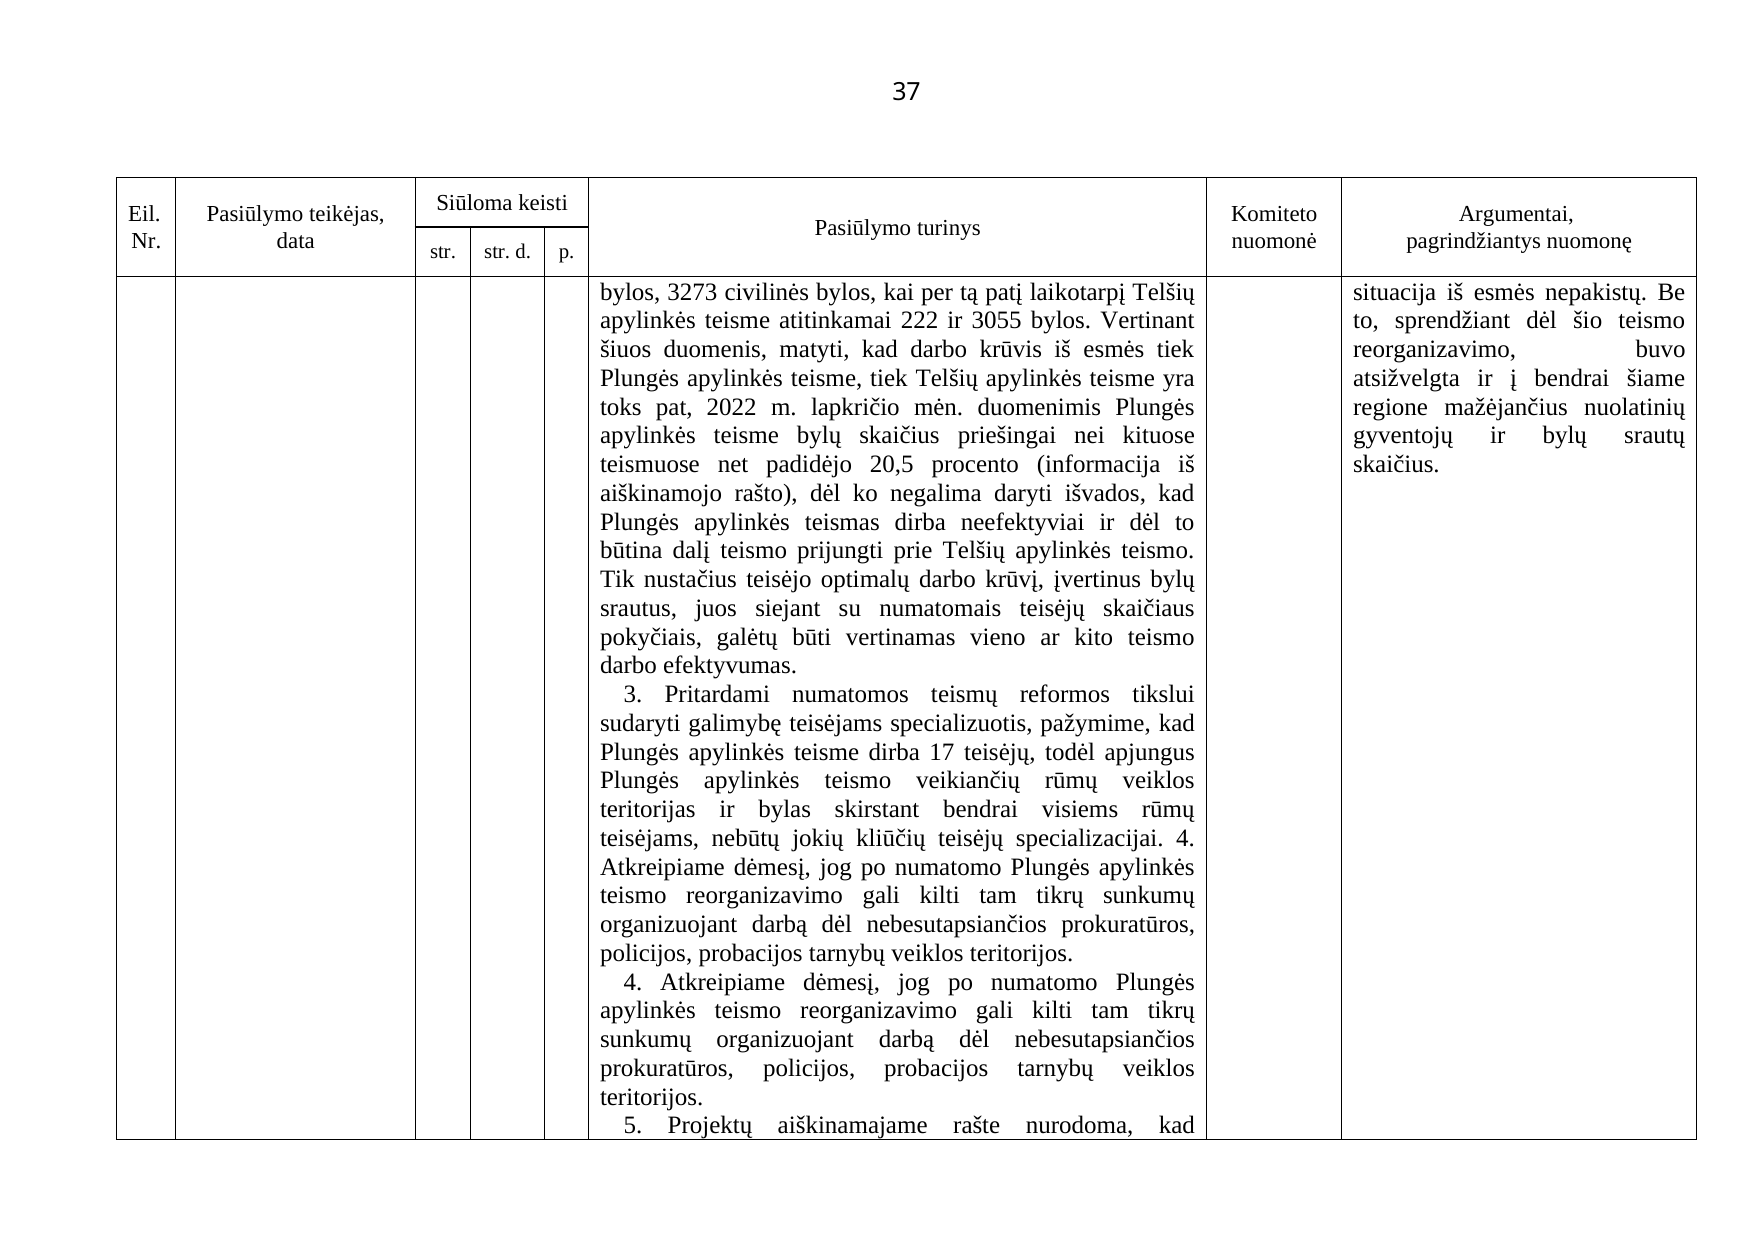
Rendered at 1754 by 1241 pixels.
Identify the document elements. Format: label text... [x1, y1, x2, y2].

table_cell p. [545, 228, 588, 276]
table_cell [176, 277, 415, 1139]
table_cell situacija iš esmės nepakistų. Be to, sprendžiant dėl šio teismo reorganizavimo, buvo atsižvelgta ir į bendrai šiame regione mažėjančius nuolatinių gyventojų ir bylų srautų skaičius. [1342, 277, 1696, 1139]
table_cell [1207, 277, 1341, 1139]
table_cell [117, 277, 175, 1139]
table_header Komiteto nuomonė [1207, 178, 1341, 276]
table_cell str. [416, 228, 470, 276]
table_cell [416, 277, 470, 1139]
table_cell [471, 277, 544, 1139]
table_header Pasiūlymo turinys [589, 178, 1206, 276]
table_cell [545, 277, 588, 1139]
table_header Siūloma keisti [416, 178, 588, 226]
table_header Argumentai, pagrindžiantys nuomonę [1342, 178, 1696, 276]
table_header Pasiūlymo teikėjas, data [176, 178, 415, 276]
table_cell str. d. [471, 228, 544, 276]
table_cell bylos, 3273 civilinės bylos, kai per tą patį laikotarpį Telšių apylinkės teisme atitinkamai 222 ir 3055 bylos. Vertinant šiuos duomenis, matyti, kad darbo krūvis iš esmės tiek Plungės apylinkės teisme, tiek Telšių apylinkės teisme yra toks pat, 2022 m. lapkričio mėn. duomenimis Plungės apylinkės teisme bylų skaičius priešingai nei kituose teismuose net padidėjo 20,5 procento (informacija iš aiškinamojo rašto), dėl ko negalima daryti išvados, kad Plungės apylinkės teismas dirba neefektyviai ir dėl to būtina dalį teismo prijungti prie Telšių apylinkės teismo. Tik nustačius teisėjo optimalų darbo krūvį, įvertinus bylų srautus, juos siejant su numatomais teisėjų skaičiaus pokyčiais, galėtų būti vertinamas vieno ar kito teismo darbo efektyvumas. 3. Pritardami numatomos teismų reformos tikslui sudaryti galimybę teisėjams specializuotis, pažymime, kad Plungės apylinkės teisme dirba 17 teisėjų, todėl apjungus Plungės apylinkės teismo veikiančių rūmų veiklos teritorijas ir bylas skirstant bendrai visiems rūmų teisėjams, nebūtų jokių kliūčių teisėjų specializacijai. 4. Atkreipiame dėmesį, jog po numatomo Plungės apylinkės teismo reorganizavimo gali kilti tam tikrų sunkumų organizuojant darbą dėl nebesutapsiančios prokuratūros, policijos, probacijos tarnybų veiklos teritorijos. 4. Atkreipiame dėmesį, jog po numatomo Plungės apylinkės teismo reorganizavimo gali kilti tam tikrų sunkumų organizuojant darbą dėl nebesutapsiančios prokuratūros, policijos, probacijos tarnybų veiklos teritorijos. 5. Projektų aiškinamajame rašte nurodoma, kad [589, 277, 1206, 1139]
table_header Eil. Nr. [117, 178, 175, 276]
